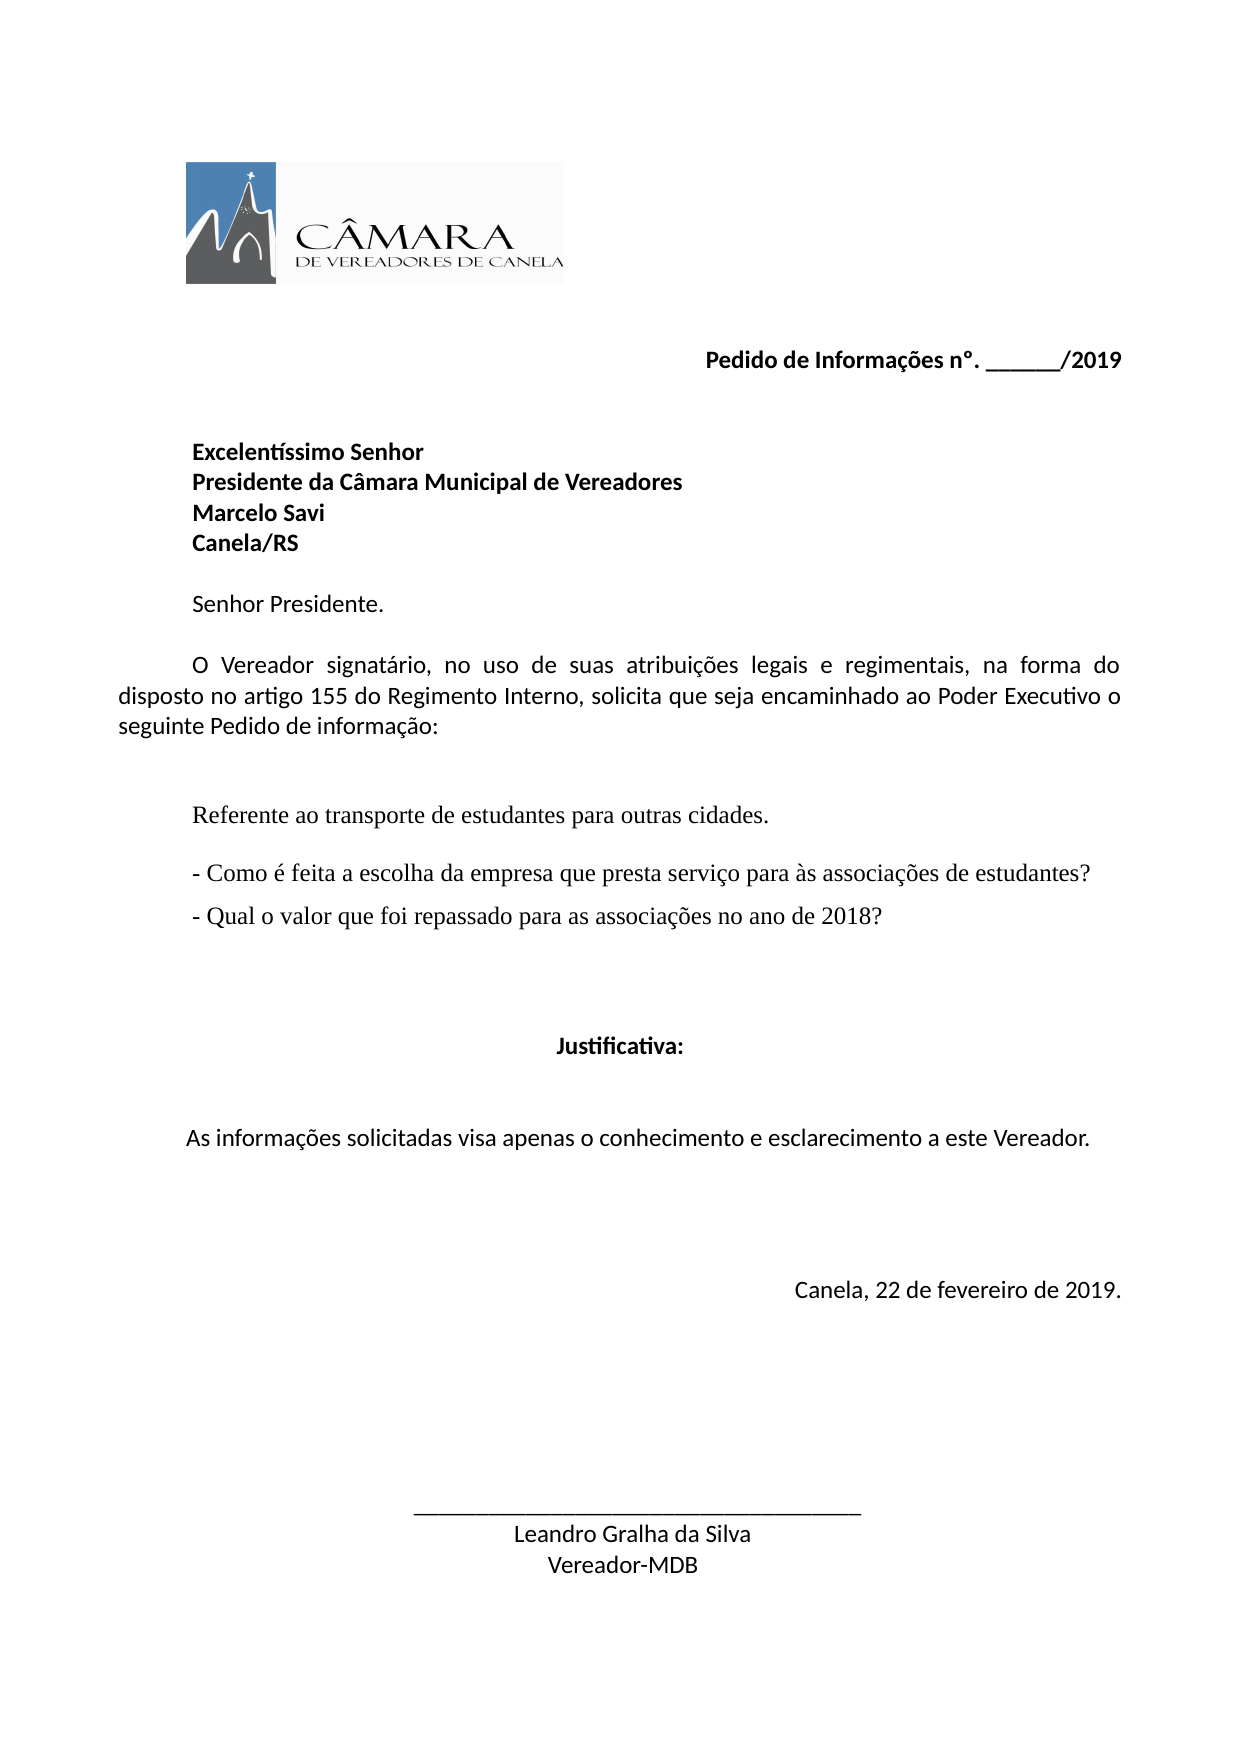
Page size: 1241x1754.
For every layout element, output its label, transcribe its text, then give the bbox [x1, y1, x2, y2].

text Vereador-MDB [118, 1549, 1122, 1579]
text O Vereador signatário, no uso de suas atribuições legais e regimentais, na forma do disposto no artigo 155 do Regimento Interno, solicita que seja encaminhado ao Poder Executivo o seguinte Pedido de informação: [118, 649, 1122, 741]
text Pedido de Informações nº. ______/2019 [118, 344, 1122, 375]
text Excelentíssimo Senhor [118, 436, 1122, 466]
text - Qual o valor que foi repassado para as associações no ano de 2018? [118, 901, 1122, 929]
text - Como é feita a escolha da empresa que presta serviço para às associações de estudantes? [118, 858, 1122, 886]
text Canela/RS [118, 527, 1122, 558]
text Senhor Presidente. [118, 588, 1122, 619]
text Justificativa: [118, 1030, 1122, 1061]
text Leandro Gralha da Silva [118, 1518, 1122, 1549]
text As informações solicitadas visa apenas o conhecimento e esclarecimento a este Vereador. [118, 1122, 1122, 1152]
text Canela, 22 de fevereiro de 2019. [118, 1274, 1122, 1305]
text Referente ao transporte de estudantes para outras cidades. [118, 800, 1122, 829]
text ____________________________________ [118, 1488, 1122, 1518]
text Marcelo Savi [118, 497, 1122, 527]
text Presidente da Câmara Municipal de Vereadores [118, 466, 1122, 497]
